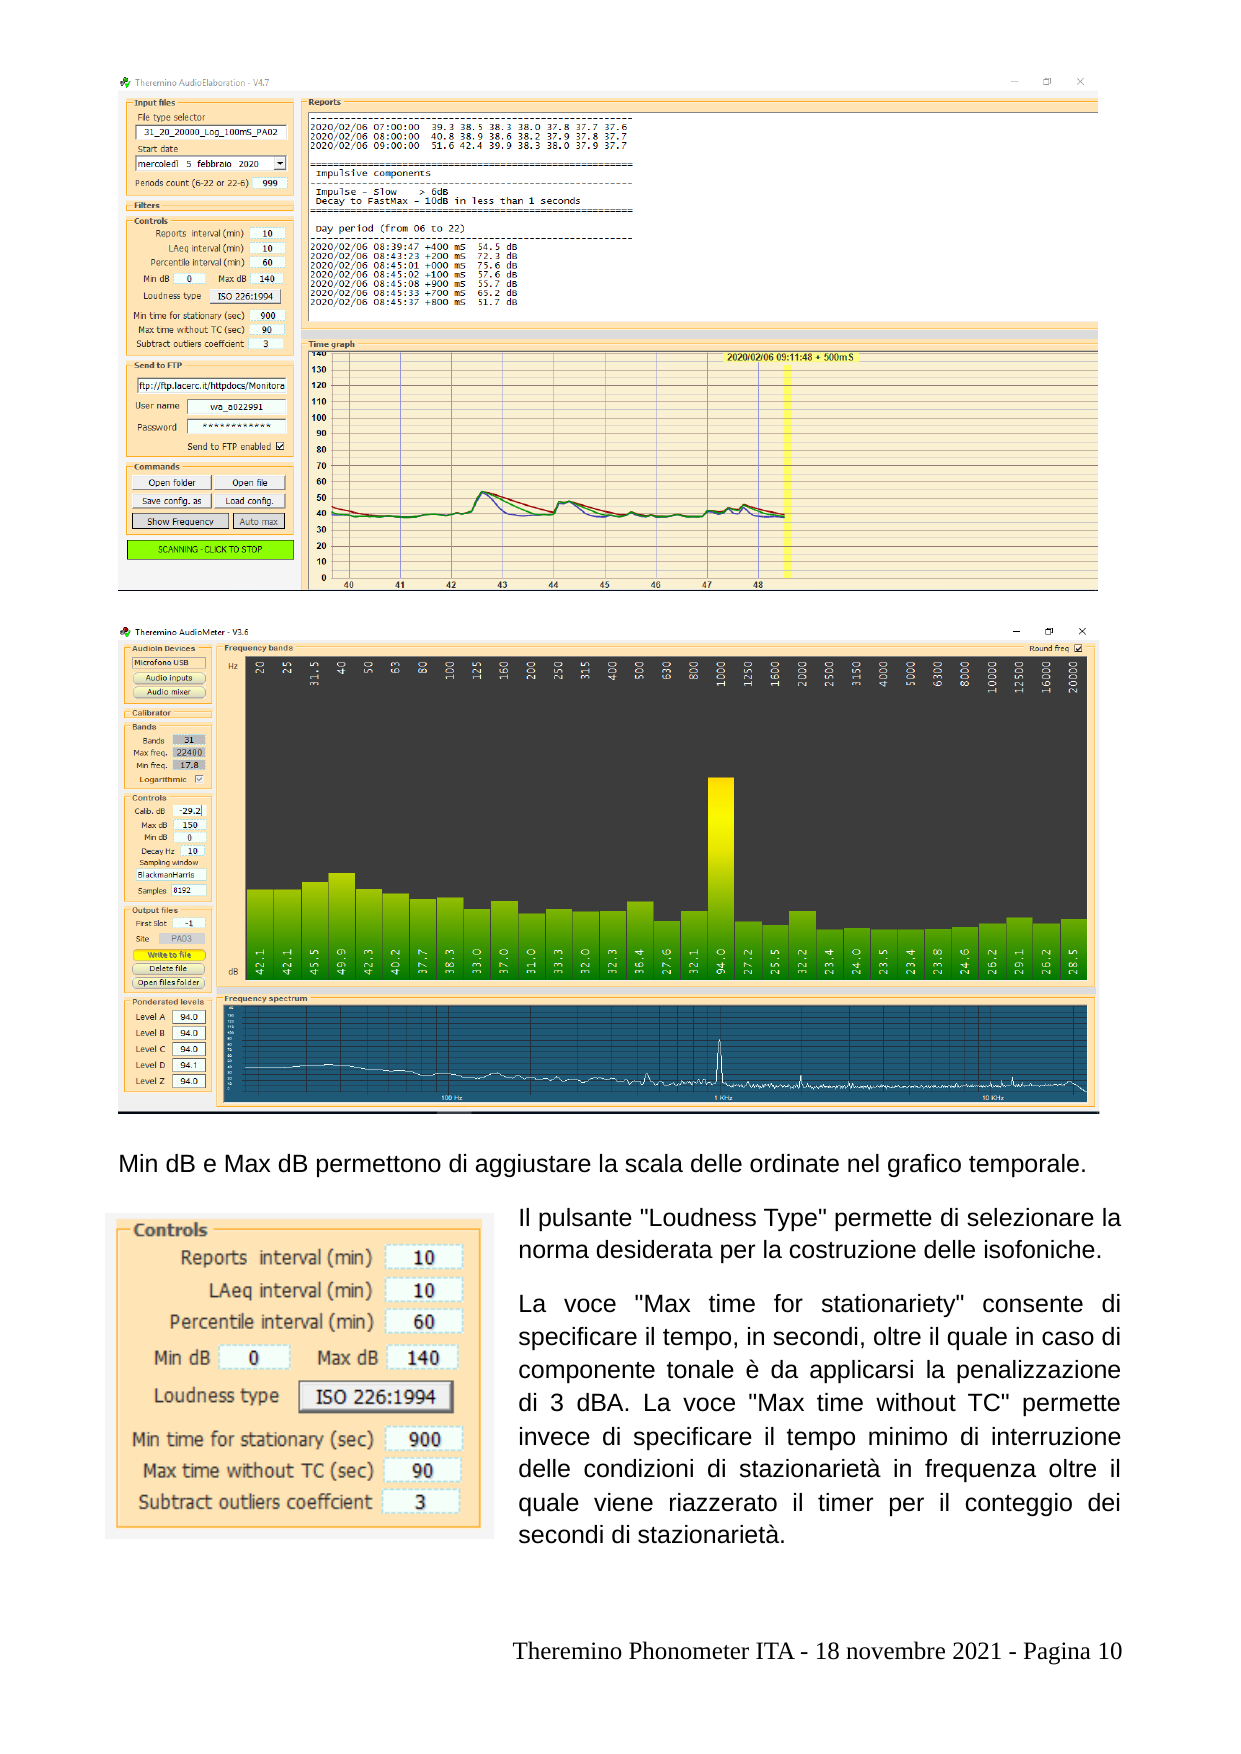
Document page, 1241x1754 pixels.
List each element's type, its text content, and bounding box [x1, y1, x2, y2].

picture [104, 1213, 495, 1539]
text La voce "Max time for stationariety" consente di specificare il tempo, in secondi, oltre il quale in caso di componente tonale è da applicarsi la penalizzazione di 3 dBA. La voce "Max time without TC" permette invece di specificare il tempo minimo di interruzione delle condizioni di stazionarietà in frequenza oltre il quale viene riazzerato il timer per il conteggio dei secondi di stazionarietà. [118, 1289, 1122, 1549]
text Il pulsante "Loudness Type" permette di selezionare la norma desiderata per la costruzione delle isofoniche. [118, 1202, 1122, 1264]
picture [118, 75, 1098, 591]
text Min dB e Max dB permettono di aggiustare la scala delle ordinate nel grafico temporale. [118, 1149, 1122, 1177]
picture [118, 625, 1100, 1114]
